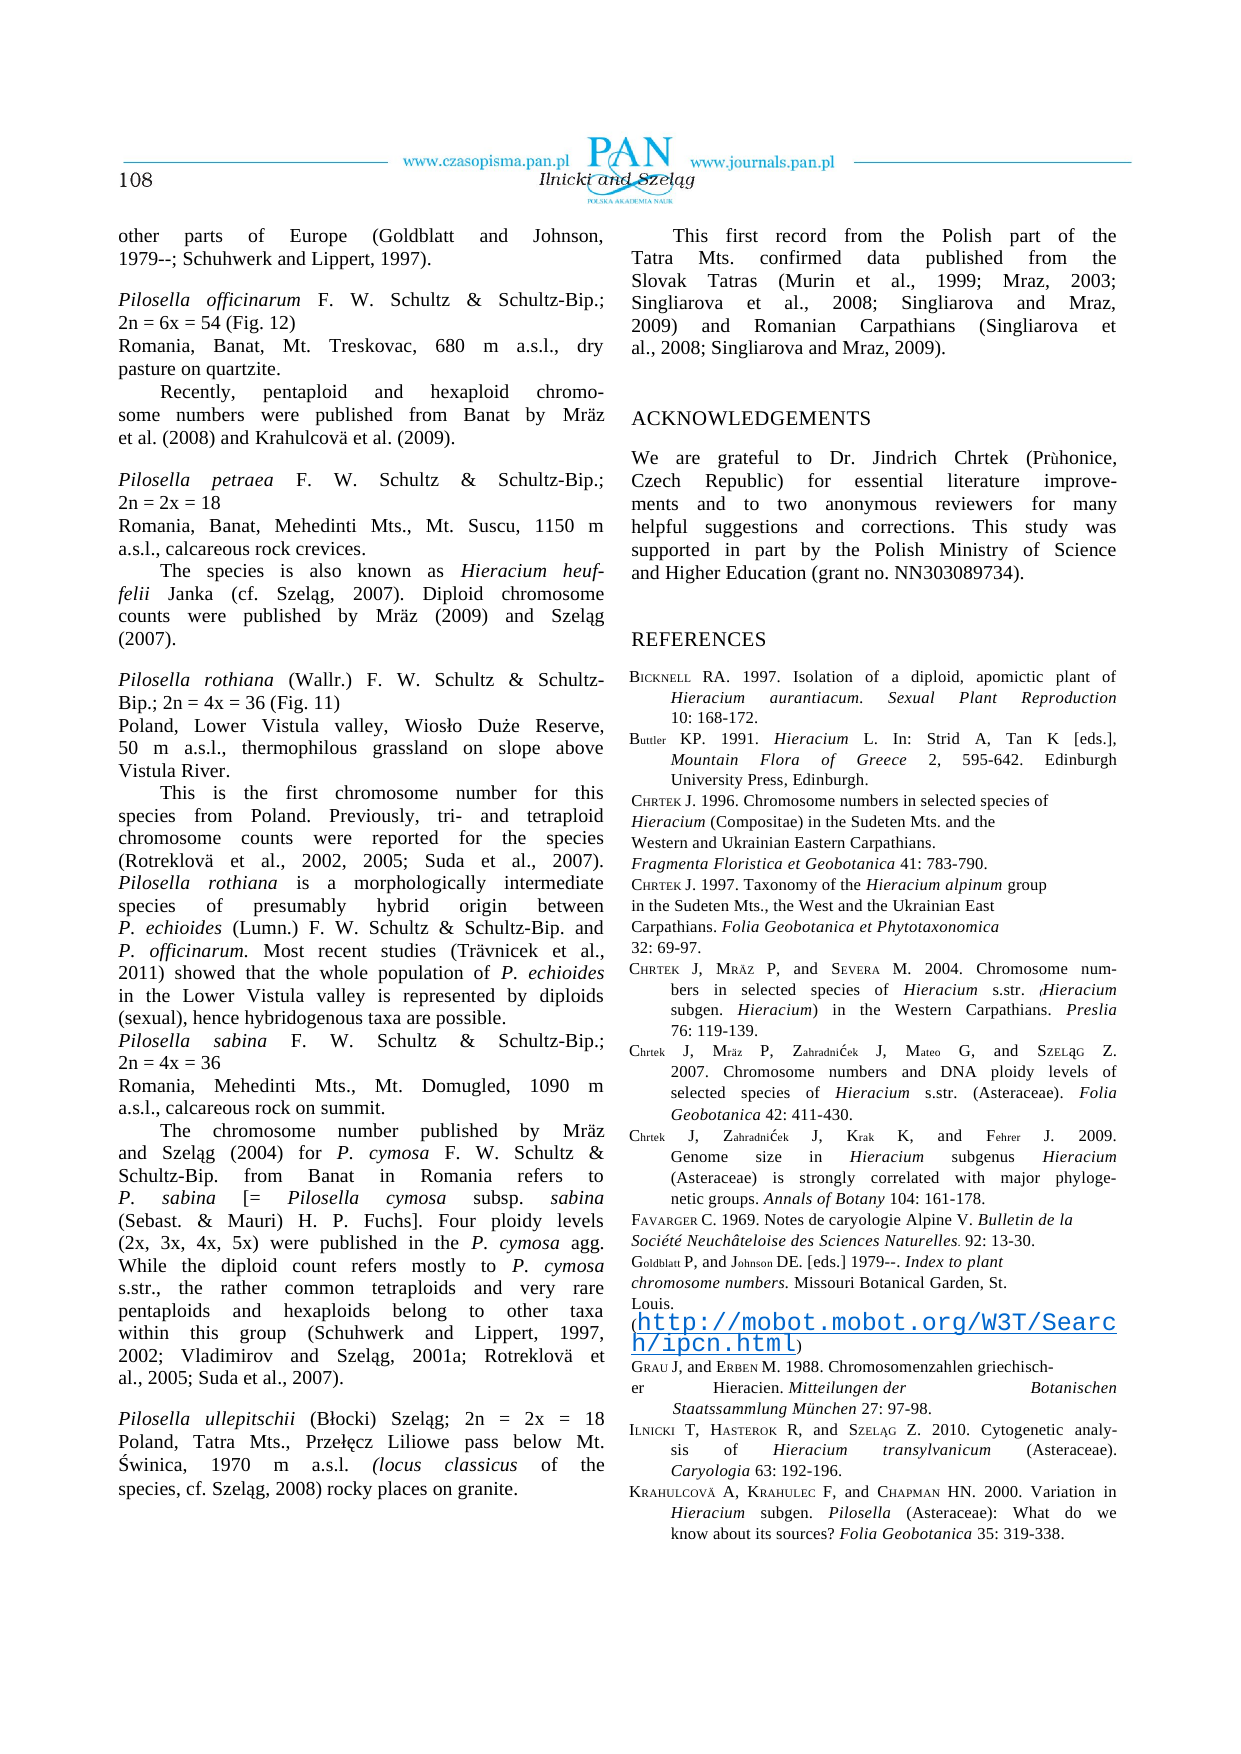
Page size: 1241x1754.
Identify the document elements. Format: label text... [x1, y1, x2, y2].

text Romania, Banat, Mt. Treskovac, 680 m a.s.l., dry pasture on quartzite. [118, 334, 605, 380]
text ILNICKI T, HASTEROK R, and SZELĄG Z. 2010. Cytogenetic analy- sis of Hieracium transylvanicum (Asteraceae). Caryologia 63: 192-196. [629, 1419, 1117, 1480]
text Romania, Banat, Mehedinti Mts., Mt. Suscu, 1150 m a.s.l., calcareous rock crevices. [118, 514, 605, 560]
text FAVARGER C. 1969. Notes de caryologie Alpine V. Bulletin de la Société Neuchâteloise des Sciences Naturelles. 92: 13-30. Goldblatt P, and Johnson DE. [eds.] 1979--. Index to plant chromosome numbers. Missouri Botanical Garden, St. Louis. (http://mobot.mobot.org/W3T/Search/ipcn.html) GRAU J, and ERBEN M. 1988. Chromosomenzahlen griechisch- er Hieracien. Mitteilungen der Botanischen [631, 1208, 1117, 1398]
text The species is also known as Hieracium heuf- felii Janka (cf. Szeląg, 2007). Diploid chromosome counts were published by Mräz (2009) and Szeląg (2007). [118, 560, 605, 650]
text We are grateful to Dr. Jindrich Chrtek (Prùhonice, Czech Republic) for essential literature improve- ments and to two anonymous reviewers for many helpful suggestions and corrections. This study was supported in part by the Polish Ministry of Science and Higher Education (grant no. NN303089734). [631, 446, 1117, 584]
text This first record from the Polish part of the Tatra Mts. confirmed data published from the Slovak Tatras (Murin et al., 1999; Mraz, 2003; Singliarova et al., 2008; Singliarova and Mraz, 2009) and Romanian Carpathians (Singliarova et al., 2008; Singliarova and Mraz, 2009). [631, 224, 1117, 359]
text Pilosella ullepitschii (Błocki) Szeląg; 2n = 2x = 18 Poland, Tatra Mts., Przełęcz Liliowe pass below Mt. Świnica, 1970 m a.s.l. (locus classicus of the species, cf. Szeląg, 2008) rocky places on granite. [118, 1407, 605, 1499]
text Chrtek J, Mräz P, Zahradnićek J, Mateo G, and SZELąG Z. 2007. Chromosome numbers and DNA ploidy levels of selected species of Hieracium s.str. (Asteraceae). Folia Geobotanica 42: 411-430. [629, 1040, 1117, 1124]
text KRAHULCOVÄ A, KRAHULEC F, and CHAPMAN HN. 2000. Variation in Hieracium subgen. Pilosella (Asteraceae): What do we know about its sources? Folia Geobotanica 35: 319-338. [629, 1480, 1117, 1543]
text Poland, Lower Vistula valley, Wiosło Duże Reserve, 50 m a.s.l., thermophilous grassland on slope above Vistula River. [118, 714, 605, 782]
picture [59, 123, 1181, 211]
text Staatssammlung München 27: 97-98. [631, 1398, 1119, 1419]
text other parts of Europe (Goldblatt and Johnson, 1979--; Schuhwerk and Lippert, 1997). [118, 224, 605, 270]
text Buttler KP. 1991. Hieracium L. In: Strid A, Tan K [eds.], Mountain Flora of Greece 2, 595-642. Edinburgh University Press, Edinburgh. [629, 728, 1117, 790]
text CHRTEK J, MRÄZ P, and SEVERA M. 2004. Chromosome num- bers in selected species of Hieracium s.str. (Hieracium subgen. Hieracium) in the Western Carpathians. Preslia 76: 119-139. [629, 958, 1117, 1040]
subtitle REFERENCES [631, 630, 1119, 651]
text Pilosella petraea F. W. Schultz & Schultz-Bip.; 2n = 2x = 18 [118, 468, 605, 514]
subtitle ACKNOWLEDGEMENTS [631, 409, 1119, 430]
text This is the first chromosome number for this species from Poland. Previously, tri- and tetraploid chromosome counts were reported for the species (Rotreklovä et al., 2002, 2005; Suda et al., 2007). Pilosella rothiana is a morphologically intermediate species of presumably hybrid origin between P. echioides (Lumn.) F. W. Schultz & Schultz-Bip. and P. officinarum. Most recent studies (Trävnicek et al., 2011) showed that the whole population of P. echioides in the Lower Vistula valley is represented by diploids (sexual), hence hybridogenous taxa are possible. [118, 782, 605, 1029]
text Romania, Mehedinti Mts., Mt. Domugled, 1090 m a.s.l., calcareous rock on summit. [118, 1074, 605, 1119]
text Pilosella officinarum F. W. Schultz & Schultz-Bip.; 2n = 6x = 54 (Fig. 12) [118, 289, 605, 334]
text The chromosome number published by Mräz and Szeląg (2004) for P. cymosa F. W. Schultz & Schultz-Bip. from Banat in Romania refers to P. sabina [= Pilosella cymosa subsp. sabina (Sebast. & Mauri) H. P. Fuchs]. Four ploidy levels (2x, 3x, 4x, 5x) were published in the P. cymosa agg. While the diploid count refers mostly to P. cymosa s.str., the rather common tetraploids and very rare pentaploids and hexaploids belong to other taxa within this group (Schuhwerk and Lippert, 1997, 2002; Vladimirov and Szeląg, 2001a; Rotreklovä et al., 2005; Suda et al., 2007). [118, 1119, 605, 1389]
text Pilosella rothiana (Wallr.) F. W. Schultz & Schultz- Bip.; 2n = 4x = 36 (Fig. 11) [118, 668, 605, 714]
text CHRTEK J. 1996. Chromosome numbers in selected species of Hieracium (Compositae) in the Sudeten Mts. and the Western and Ukrainian Eastern Carpathians. Fragmenta Floristica et Geobotanica 41: 783-790. CHRTEK J. 1997. Taxonomy of the Hieracium alpinum group in the Sudeten Mts., the West and the Ukrainian East Carpathians. Folia Geobotanica et Phytotaxonomica 32: 69-97. [631, 790, 1117, 958]
text BICKNELL RA. 1997. Isolation of a diploid, apomictic plant of Hieracium aurantiacum. Sexual Plant Reproduction 10: 168-172. [629, 667, 1117, 728]
text Recently, pentaploid and hexaploid chromo- some numbers were published from Banat by Mräz et al. (2008) and Krahulcovä et al. (2009). [118, 380, 605, 449]
text Chrtek J, Zahradnićek J, Krak K, and Fehrer J. 2009. Genome size in Hieracium subgenus Hieracium (Asteraceae) is strongly correlated with major phyloge- netic groups. Annals of Botany 104: 161-178. [629, 1124, 1117, 1208]
text Pilosella sabina F. W. Schultz & Schultz-Bip.; 2n = 4x = 36 [118, 1029, 605, 1074]
